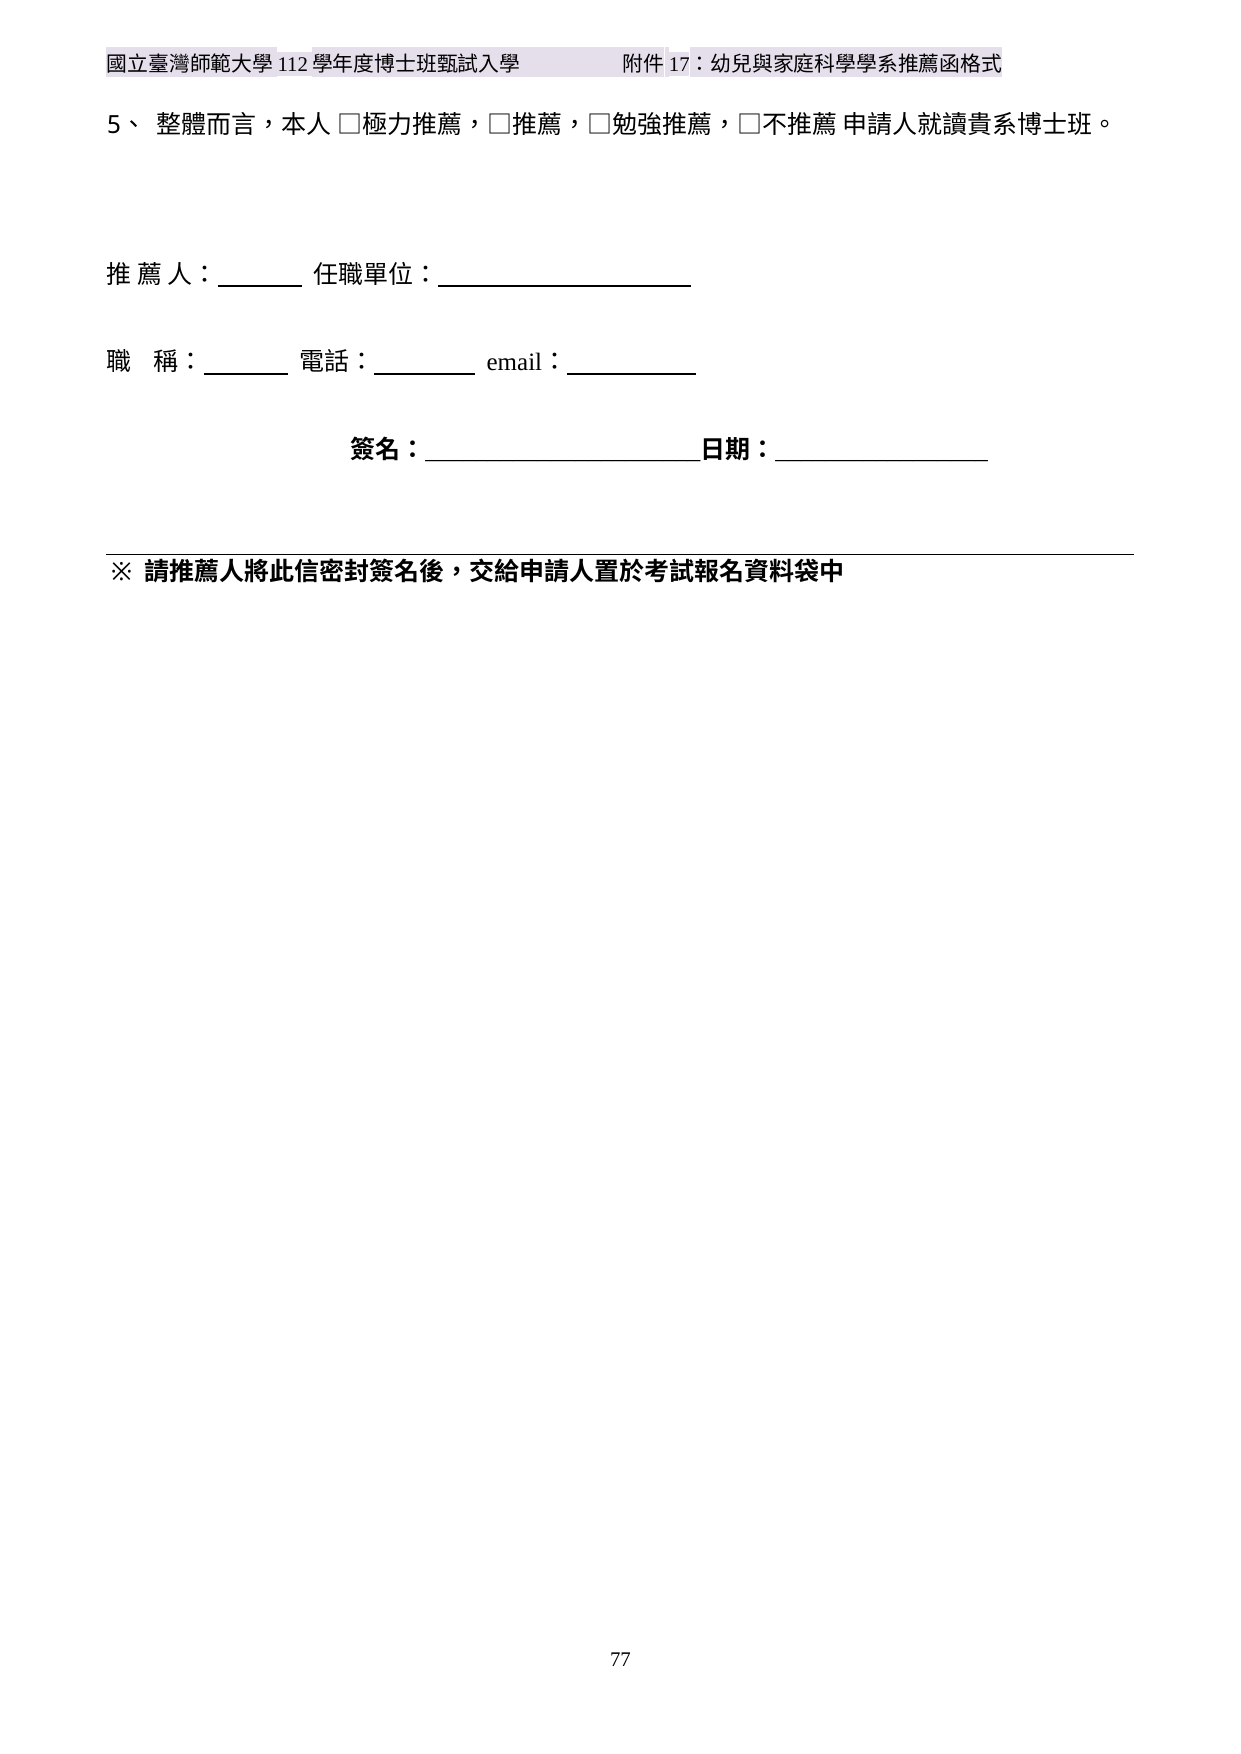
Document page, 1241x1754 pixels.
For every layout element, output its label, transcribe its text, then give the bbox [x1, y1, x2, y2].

text 推 薦 人： 任職單位： [106, 231, 1134, 293]
text 簽名：______________________日期：_________________ [106, 406, 1134, 468]
text 職 稱： 電話： email： [106, 318, 1134, 381]
list 整體而言，本人 □極力推薦，□推薦，□勉強推薦，□不推薦 申請人就讀貴系博士班。 [106, 81, 1134, 143]
list 請推薦人將此信密封簽名後，交給申請人置於考試報名資料袋中 [106, 555, 1134, 587]
